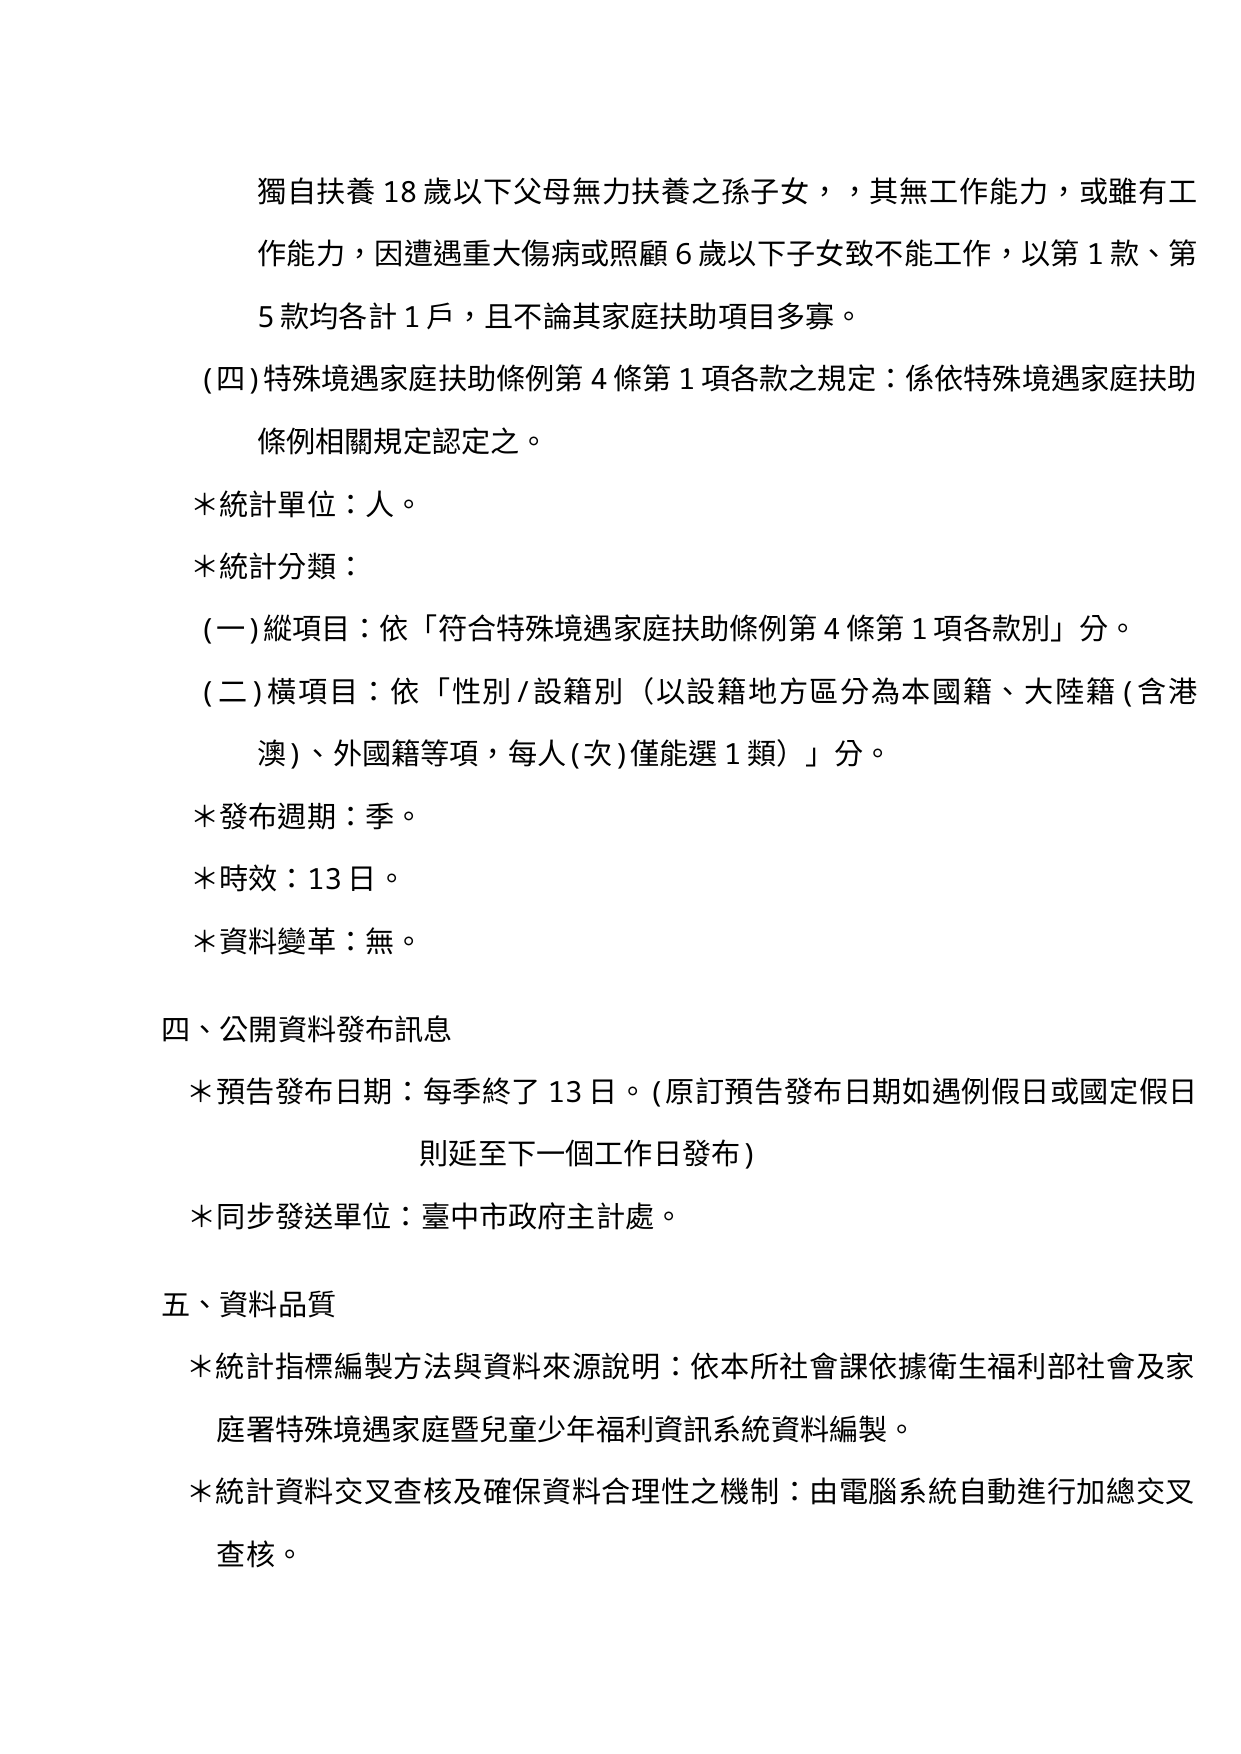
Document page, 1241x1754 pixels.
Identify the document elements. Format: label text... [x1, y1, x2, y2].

table_header 獨自扶養18歲以下父母無力扶養之孫子女，，其無工作能力，或雖有工作能力，因遭遇重大傷病或照顧6歲以下子女致不能工作，以第1款、第5款均各計1戶，且不論其家庭扶助項目多寡。 (四)特殊境遇家庭扶助條例第4條第1項各款之規定：係依特殊境遇家庭扶助條例相關規定認定之。 ＊統計單位：人。 ＊統計分類： (一)縱項目：依「符合特殊境遇家庭扶助條例第4條第1項各款別」分。 (二)橫項目：依「性別/設籍別（以設籍地方區分為本國籍、大陸籍(含港澳)、外國籍等項，每人(次)僅能選1類）」分。 ＊發布週期：季。 ＊時效：13日。 ＊資料變革：無。 四、公開資料發布訊息 ＊預告發布日期：每季終了13日。(原訂預告發布日期如遇例假日或國定假日則延至下一個工作日發布) ＊同步發送單位：臺中市政府主計處。 五、資料品質 ＊統計指標編製方法與資料來源說明：依本所社會課依據衛生福利部社會及家庭署特殊境遇家庭暨兒童少年福利資訊系統資料編製。 ＊統計資料交叉查核及確保資料合理性之機制：由電腦系統自動進行加總交叉查核。 [150, 148, 1209, 1573]
